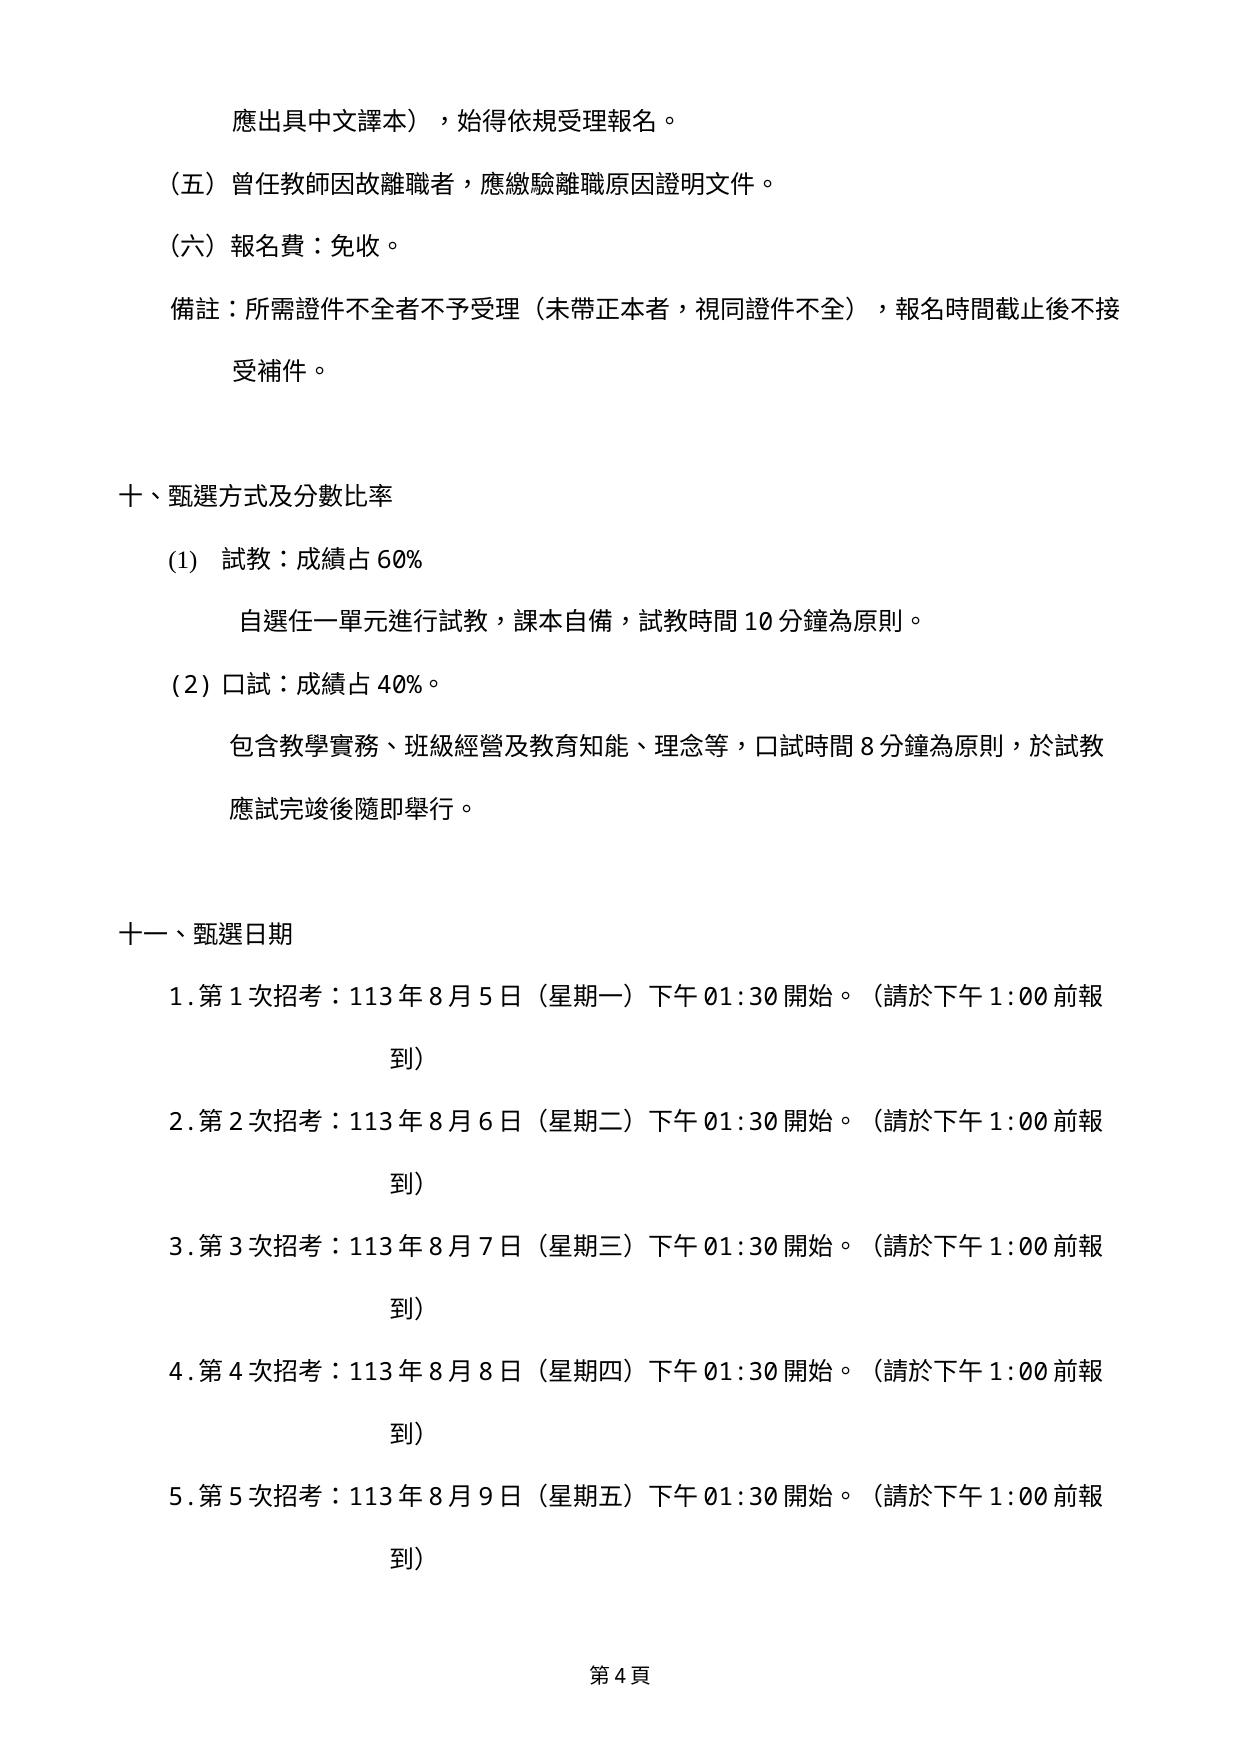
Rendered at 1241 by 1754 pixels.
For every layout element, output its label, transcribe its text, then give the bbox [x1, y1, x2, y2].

list 試教：成績占60% [168, 516, 1122, 578]
text （六）報名費：免收。 [156, 203, 1122, 266]
text 十、甄選方式及分數比率 [118, 453, 1122, 516]
text 應出具中文譯本），始得依規受理報名。 [156, 78, 1122, 141]
text 包含教學實務、班級經營及教育知能、理念等，口試時間8分鐘為原則，於試教 [169, 703, 1122, 766]
list 口試：成績占40%。 [168, 641, 1122, 703]
text 5.第5次招考：113年8月9日（星期五）下午01:30開始。（請於下午1:00前報到） [168, 1453, 1122, 1578]
text 自選任一單元進行試教，課本自備，試教時間10分鐘為原則。 [118, 578, 1122, 641]
text 十一、甄選日期 [118, 891, 1122, 953]
text （五）曾任教師因故離職者，應繳驗離職原因證明文件。 [156, 141, 1122, 203]
text 2.第2次招考：113年8月6日（星期二）下午01:30開始。（請於下午1:00前報到） [168, 1078, 1122, 1203]
text 應試完竣後隨即舉行。 [169, 766, 1122, 828]
text 3.第3次招考：113年8月7日（星期三）下午01:30開始。（請於下午1:00前報到） [168, 1203, 1122, 1328]
text 備註：所需證件不全者不予受理（未帶正本者，視同證件不全），報名時間截止後不接受補件。 [156, 266, 1122, 391]
text 4.第4次招考：113年8月8日（星期四）下午01:30開始。（請於下午1:00前報到） [168, 1328, 1122, 1453]
text 1.第1次招考：113年8月5日（星期一）下午01:30開始。（請於下午1:00前報到） [168, 953, 1122, 1078]
